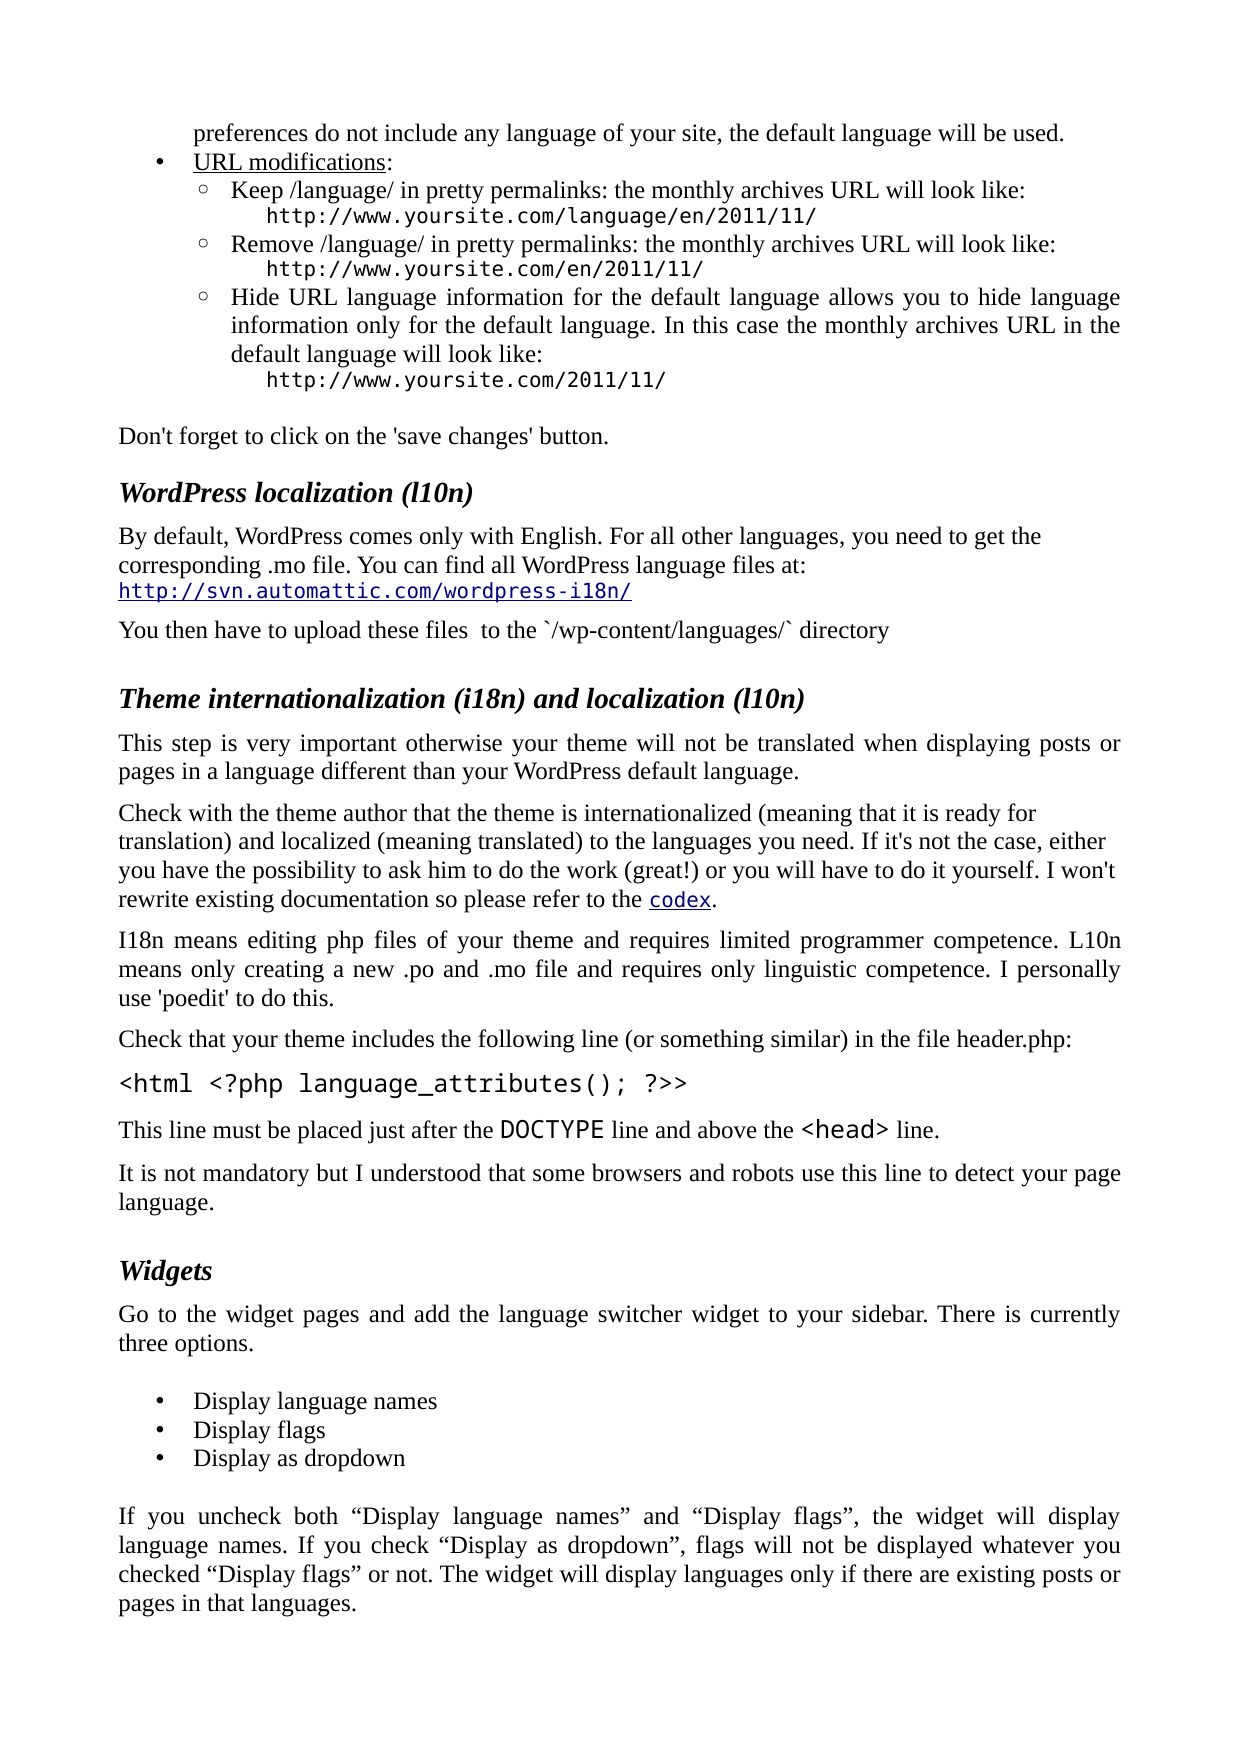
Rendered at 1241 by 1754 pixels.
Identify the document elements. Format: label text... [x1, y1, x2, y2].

text Check that your theme includes the following line (or something similar) in the file header.php: [118, 1024, 1122, 1053]
subtitle Theme internationalization (i18n) and localization (l10n) [118, 682, 1122, 715]
list Display language names [156, 1386, 1122, 1415]
text It is not mandatory but I understood that some browsers and robots use this line to detect your page language. [118, 1158, 1122, 1216]
text <html <?php language_attributes(); ?>> [118, 1065, 1122, 1099]
list Display as dropdown [156, 1443, 1122, 1472]
subtitle WordPress localization (l10n) [118, 475, 1122, 509]
list Display flags [156, 1415, 1122, 1443]
subtitle Widgets [118, 1253, 1122, 1287]
text You then have to upload these files to the `/wp-content/languages/` directory [118, 615, 1122, 644]
text http://www.yoursite.com/en/2011/11/ [118, 257, 1122, 282]
list URL modifications: [156, 147, 1122, 176]
text This step is very important otherwise your theme will not be translated when displaying posts or pages in a language different than your WordPress default language. [118, 728, 1122, 785]
text http://www.yoursite.com/language/en/2011/11/ [118, 204, 1122, 229]
text Check with the theme author that the theme is internationalized (meaning that it is ready for translation) and localized (meaning translated) to the languages you need. If it's not the case, either you have the possibility to ask him to do the work (great!) or you will have to do it yourself. I won't rewrite existing documentation so please refer to the codex. [118, 798, 1122, 913]
text Go to the widget pages and add the language switcher widget to your sidebar. There is currently three options. [118, 1299, 1122, 1357]
text http://www.yoursite.com/2011/11/ [118, 368, 1122, 392]
text If you uncheck both “Display language names” and “Display flags”, the widget will display language names. If you check “Display as dropdown”, flags will not be displayed whatever you checked “Display flags” or not. The widget will display languages only if there are existing posts or pages in that languages. [118, 1501, 1122, 1616]
list Hide URL language information for the default language allows you to hide language information only for the default language. In this case the monthly archives URL in the default language will look like: [193, 282, 1122, 368]
text By default, WordPress comes only with English. For all other languages, you need to get the corresponding .mo file. You can find all WordPress language files at: http://svn.automattic.com/wordpress-i18n/ [118, 521, 1122, 603]
list Keep /language/ in pretty permalinks: the monthly archives URL will look like: [193, 176, 1122, 204]
text This line must be placed just after the DOCTYPE line and above the <head> line. [118, 1112, 1122, 1146]
text Don't forget to click on the 'save changes' button. [118, 421, 1122, 450]
list Remove /language/ in pretty permalinks: the monthly archives URL will look like: [193, 229, 1122, 257]
list preferences do not include any language of your site, the default language will be used. [156, 118, 1122, 147]
text I18n means editing php files of your theme and requires limited programmer competence. L10n means only creating a new .po and .mo file and requires only linguistic competence. I personally use 'poedit' to do this. [118, 925, 1122, 1011]
